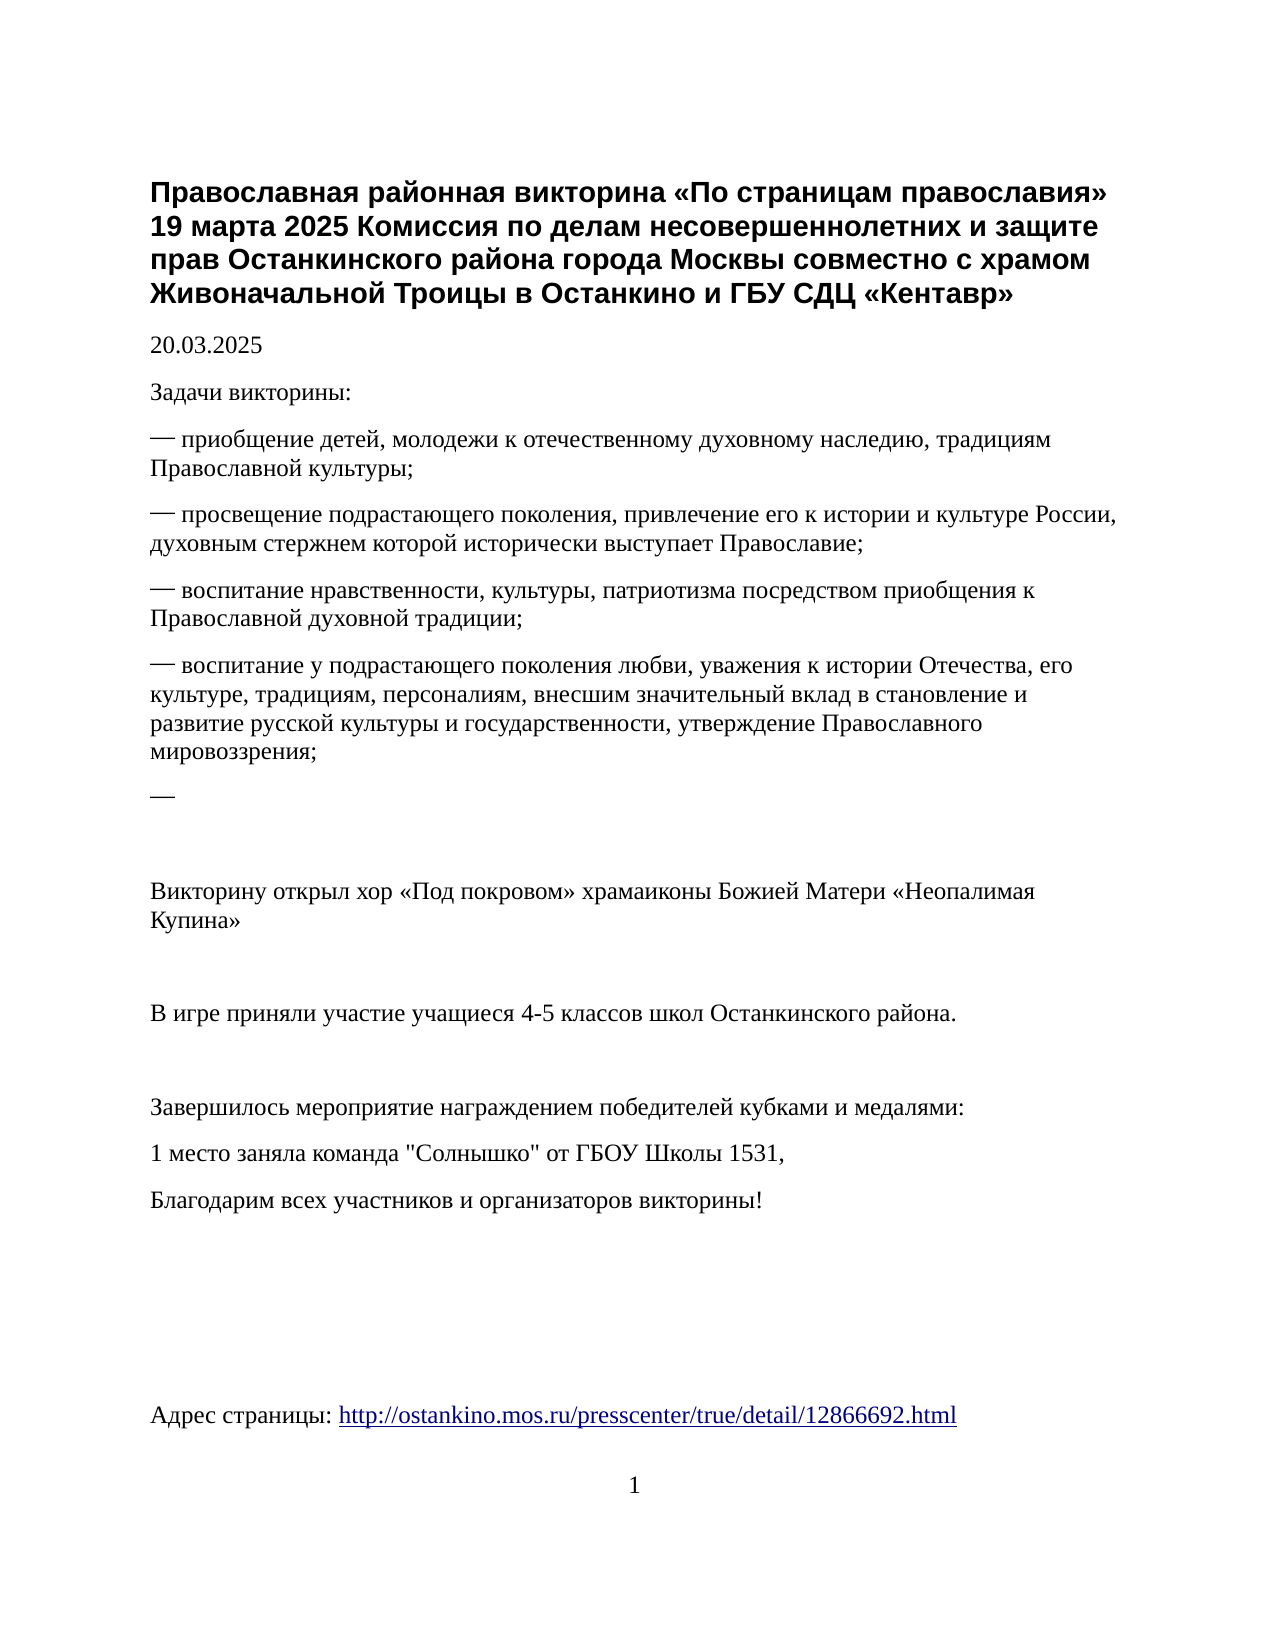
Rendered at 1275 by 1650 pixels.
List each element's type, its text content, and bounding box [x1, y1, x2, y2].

text ⎯ приобщение детей, молодежи к отечественному духовному наследию, традициям Православной культуры; [150, 424, 1125, 481]
text 20.03.2025 [150, 331, 1125, 359]
text ⎯ воспитание нравственности, культуры, патриотизма посредством приобщения к Православной духовной традиции; [150, 575, 1125, 632]
subtitle Православная районная викторина «По страницам православия» 19 марта 2025 Комиссия по делам несовершеннолетних и защите прав Останкинского района города Москвы совместно с храмом Живоначальной Троицы в Останкино и ГБУ СДЦ «Кентавр» [150, 175, 1125, 309]
text Викторину открыл хор «Под покровом» храмаиконы Божией Матери «Неопалимая Купина» [150, 876, 1125, 934]
text ⎯ [150, 783, 1125, 812]
text Благодарим всех участников и организаторов викторины! [150, 1185, 1125, 1214]
text 1 место заняла команда "Солнышко" от ГБОУ Школы 1531, [150, 1138, 1125, 1167]
text Задачи викторины: [150, 377, 1125, 406]
text В игре приняли участие учащиеся 4-5 классов школ Останкинского района. [150, 998, 1125, 1027]
text Завершилось мероприятие награждением победителей кубками и медалями: [150, 1092, 1125, 1121]
text ⎯ воспитание у подрастающего поколения любви, уважения к истории Отечества, его культуре, традициям, персоналиям, внесшим значительный вклад в становление и развитие русской культуры и государственности, утверждение Православного мировоззрения; [150, 650, 1125, 765]
text Адрес страницы: http://ostankino.mos.ru/presscenter/true/detail/12866692.html [150, 1401, 1125, 1429]
text ⎯ просвещение подрастающего поколения, привлечение его к истории и культуре России, духовным стержнем которой исторически выступает Православие; [150, 499, 1125, 557]
